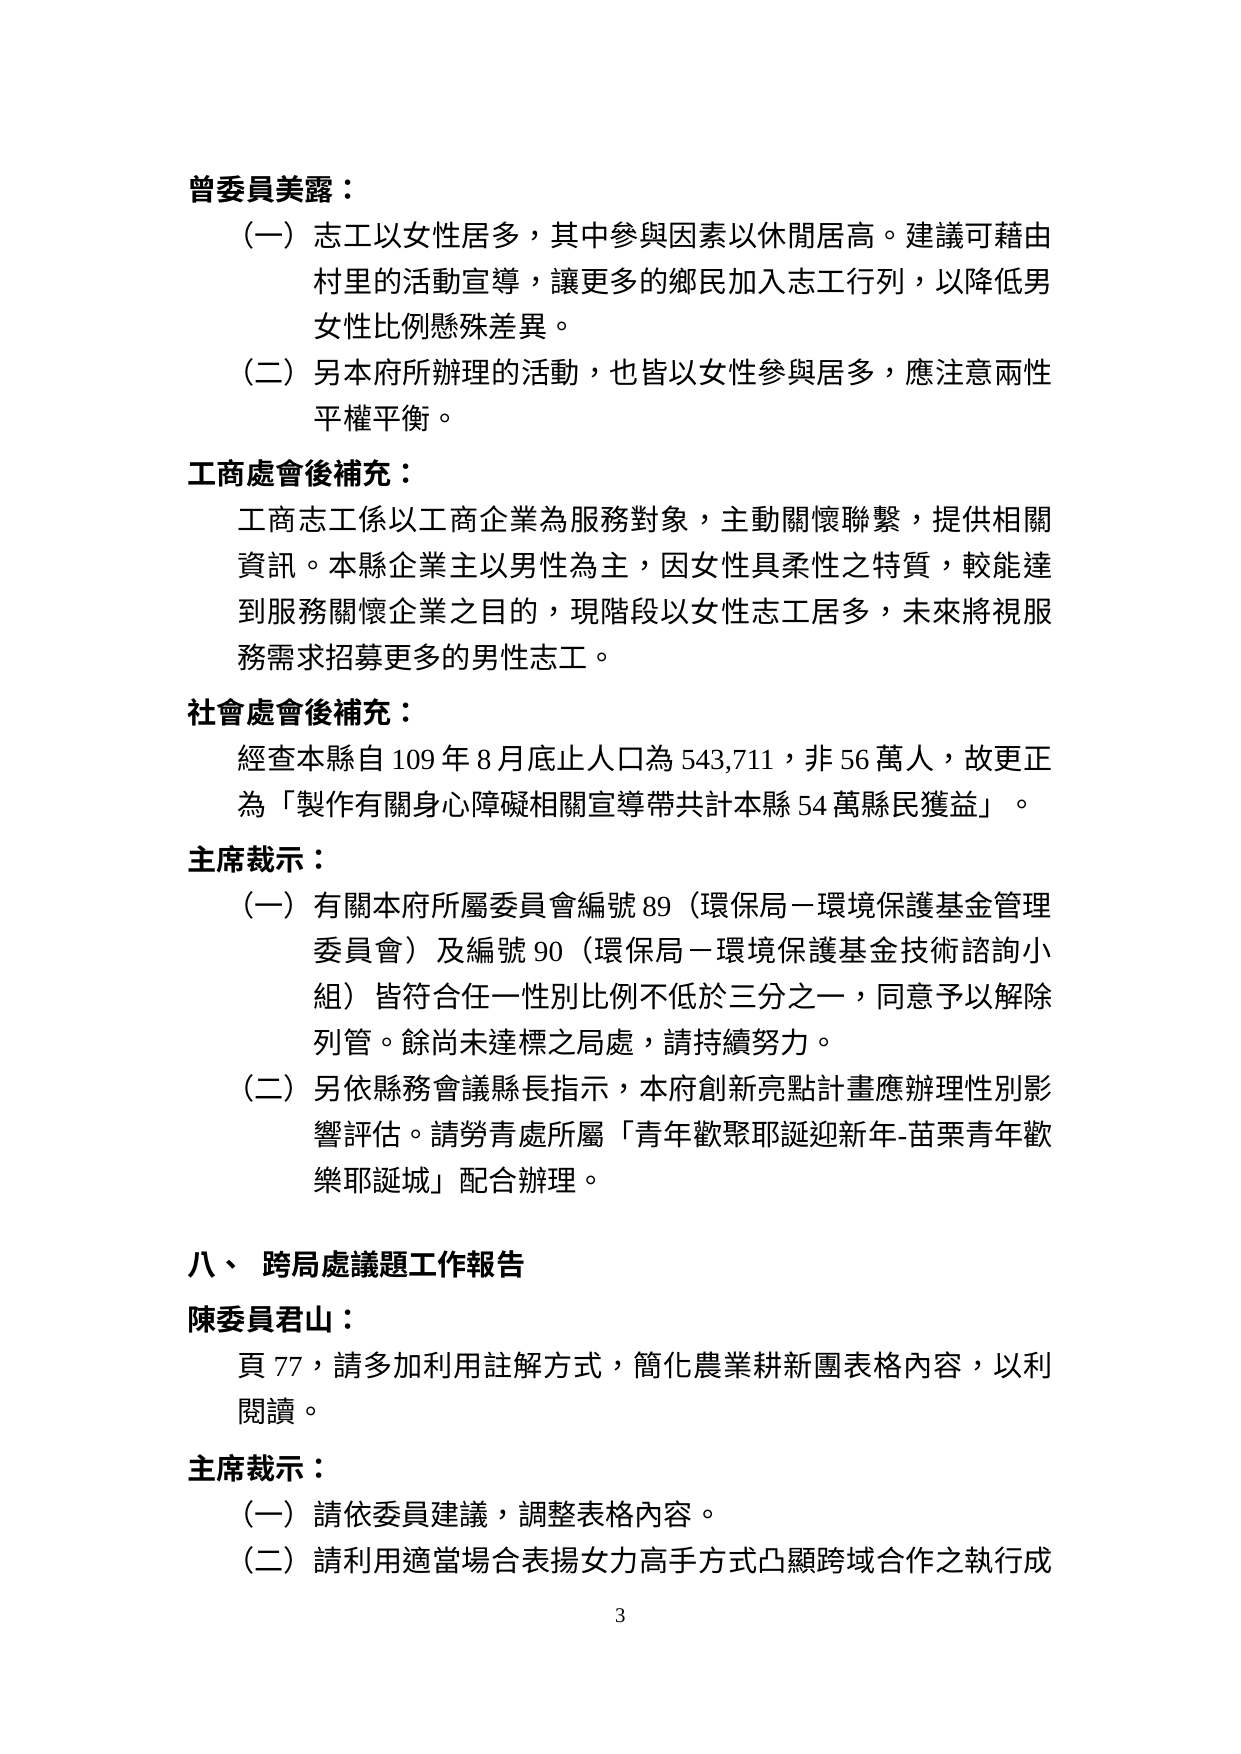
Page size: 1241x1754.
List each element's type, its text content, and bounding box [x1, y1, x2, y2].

list 請利用適當場合表揚女力高手方式凸顯跨域合作之執行成果。 [225, 1534, 1053, 1580]
text 主席裁示： [187, 833, 1053, 879]
text 經查本縣自109年8月底止人口為543,711，非56萬人，故更正為「製作有關身心障礙相關宣導帶共計本縣54萬縣民獲益」。 [237, 732, 1053, 824]
text 陳委員君山： [187, 1294, 1053, 1340]
list 另本府所辦理的活動，也皆以女性參與居多，應注意兩性平權平衡。 [225, 347, 1053, 439]
text 工商處會後補充： [187, 448, 1053, 494]
list 跨局處議題工作報告 [187, 1219, 1053, 1294]
text 曾委員美露： [187, 164, 1053, 209]
list 另依縣務會議縣長指示，本府創新亮點計畫應辦理性別影響評估。請勞青處所屬「青年歡聚耶誕迎新年-苗栗青年歡樂耶誕城」配合辦理。 [225, 1063, 1053, 1200]
text 主席裁示： [187, 1443, 1053, 1488]
list 請依委員建議，調整表格內容。 [225, 1488, 1053, 1534]
list 有關本府所屬委員會編號89（環保局－環境保護基金管理委員會）及編號90（環保局－環境保護基金技術諮詢小組）皆符合任一性別比例不低於三分之一，同意予以解除列管。餘尚未達標之局處，請持續努力。 [225, 879, 1053, 1063]
text 工商志工係以工商企業為服務對象，主動關懷聯繫，提供相關資訊。本縣企業主以男性為主，因女性具柔性之特質，較能達到服務關懷企業之目的，現階段以女性志工居多，未來將視服務需求招募更多的男性志工。 [237, 494, 1053, 677]
list 志工以女性居多，其中參與因素以休閒居高。建議可藉由村里的活動宣導，讓更多的鄉民加入志工行列，以降低男女性比例懸殊差異。 [225, 209, 1053, 347]
text 社會處會後補充： [187, 687, 1053, 732]
text 頁77，請多加利用註解方式，簡化農業耕新團表格內容，以利閱讀。 [237, 1340, 1053, 1431]
